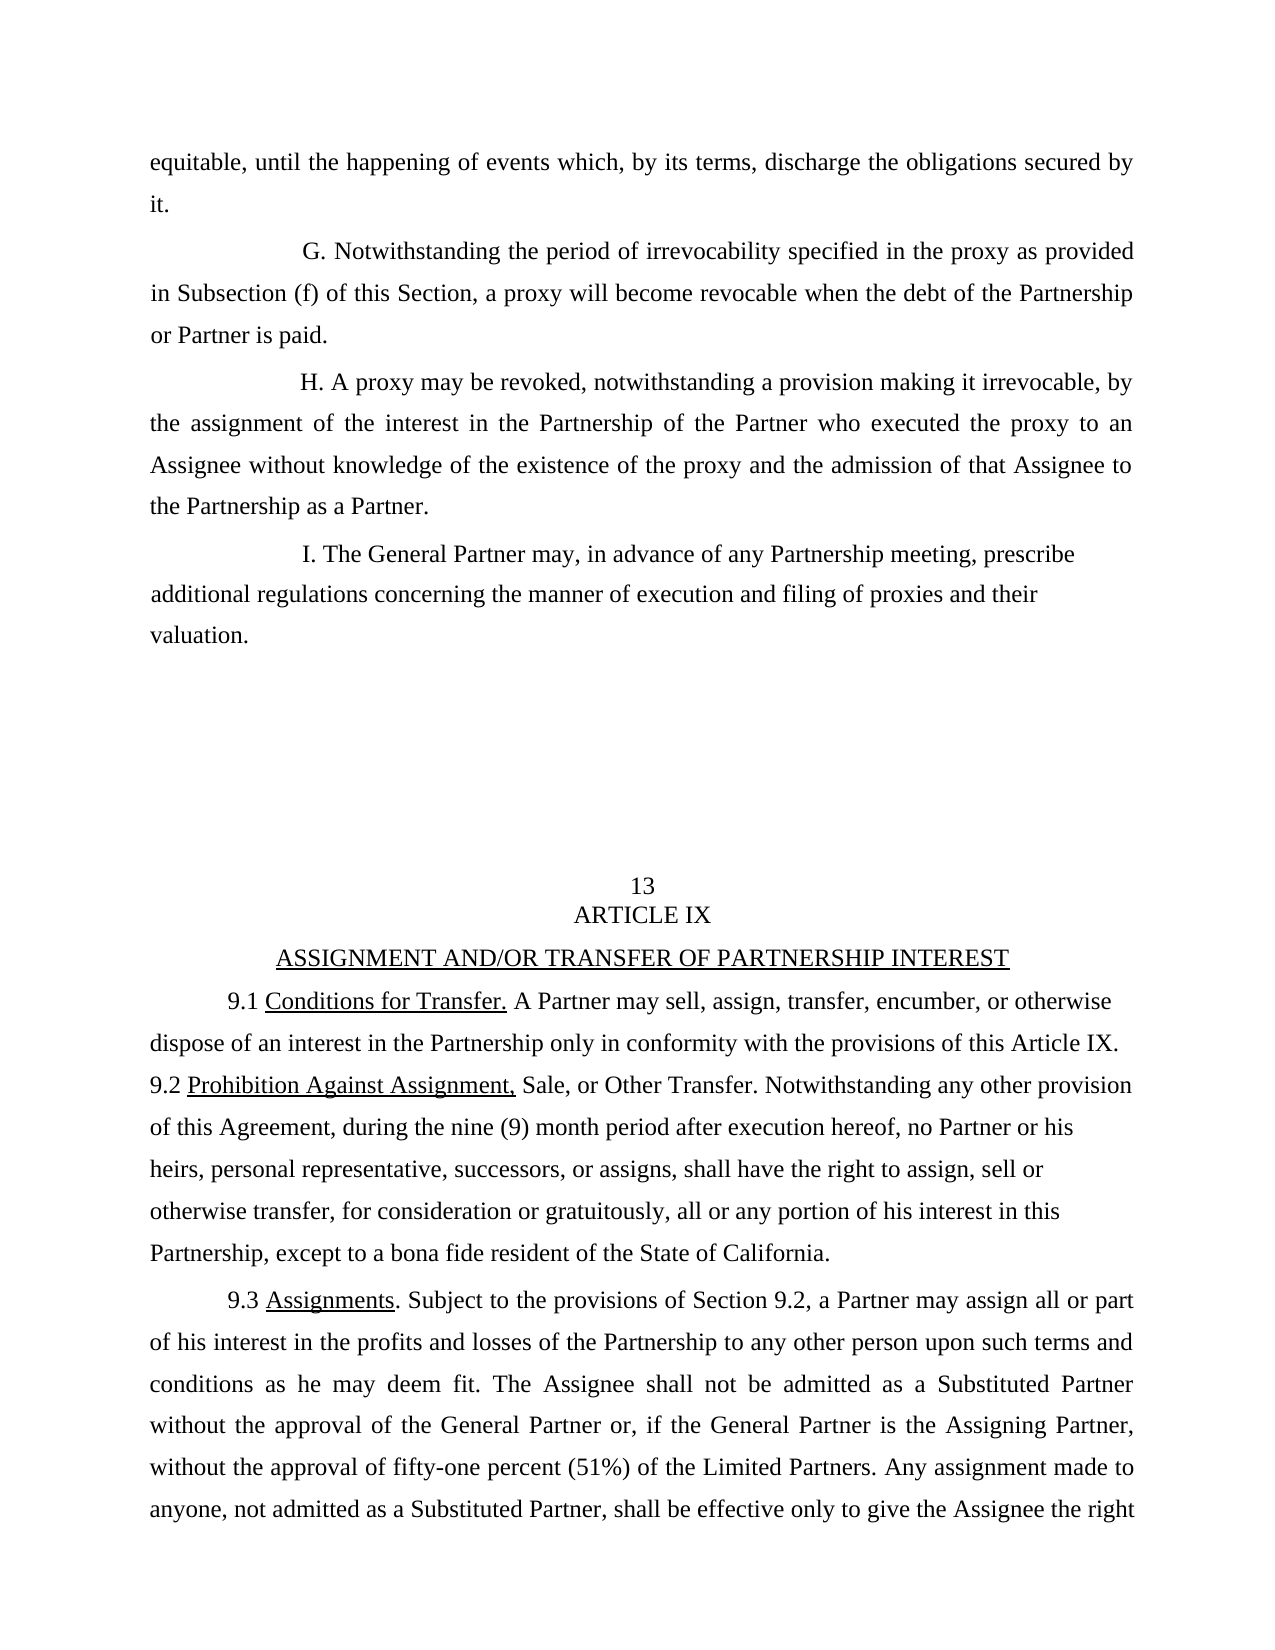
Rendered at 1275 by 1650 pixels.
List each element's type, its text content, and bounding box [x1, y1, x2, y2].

text H. A proxy may be revoked, notwithstanding a provision making it irrevocable, by the assignment of the interest in the Partnership of the Partner who executed the proxy to an Assignee without knowledge of the existence of the proxy and the admission of that Assignee to the Partnership as a Partner. [149, 367, 1134, 520]
text equitable, until the happening of events which, by its terms, discharge the obligations secured by it. [149, 147, 1135, 217]
text ASSIGNMENT AND/OR TRANSFER OF PARTNERSHIP INTEREST [149, 943, 1135, 972]
text G. Notwithstanding the period of irrevocability specified in the proxy as provided in Subsection (f) of this Section, a proxy will become revocable when the debt of the Partnership or Partner is paid. [150, 236, 1135, 348]
text 9.3 Assignments. Subject to the provisions of Section 9.2, a Partner may assign all or part of his interest in the profits and losses of the Partnership to any other person upon such terms and conditions as he may deem fit. The Assignee shall not be admitted as a Substituted Partner without the approval of the General Partner or, if the General Partner is the Assigning Partner, without the approval of fifty-one percent (51%) of the Limited Partners. Any assignment made to anyone, not admitted as a Substituted Partner, shall be effective only to give the Assignee the right [149, 1285, 1135, 1522]
text valuation. [150, 620, 1135, 649]
text ARTICLE IX [149, 900, 1135, 929]
text I. The General Partner may, in advance of any Partnership meeting, prescribe additional regulations concerning the manner of execution and filing of proxies and their [151, 539, 1134, 608]
text 9.1 Conditions for Transfer. A Partner may sell, assign, transfer, encumber, or otherwise dispose of an interest in the Partnership only in conformity with the provisions of this Article IX. 9.2 Prohibition Against Assignment, Sale, or Other Transfer. Notwithstanding any other provision of this Agreement, during the nine (9) month period after execution hereof, no Partner or his heirs, personal representative, successors, or assigns, shall have the right to assign, sell or otherwise transfer, for consideration or gratuitously, all or any portion of his interest in this Partnership, except to a bona fide resident of the State of California. [149, 986, 1134, 1266]
text 13 [149, 871, 1135, 900]
